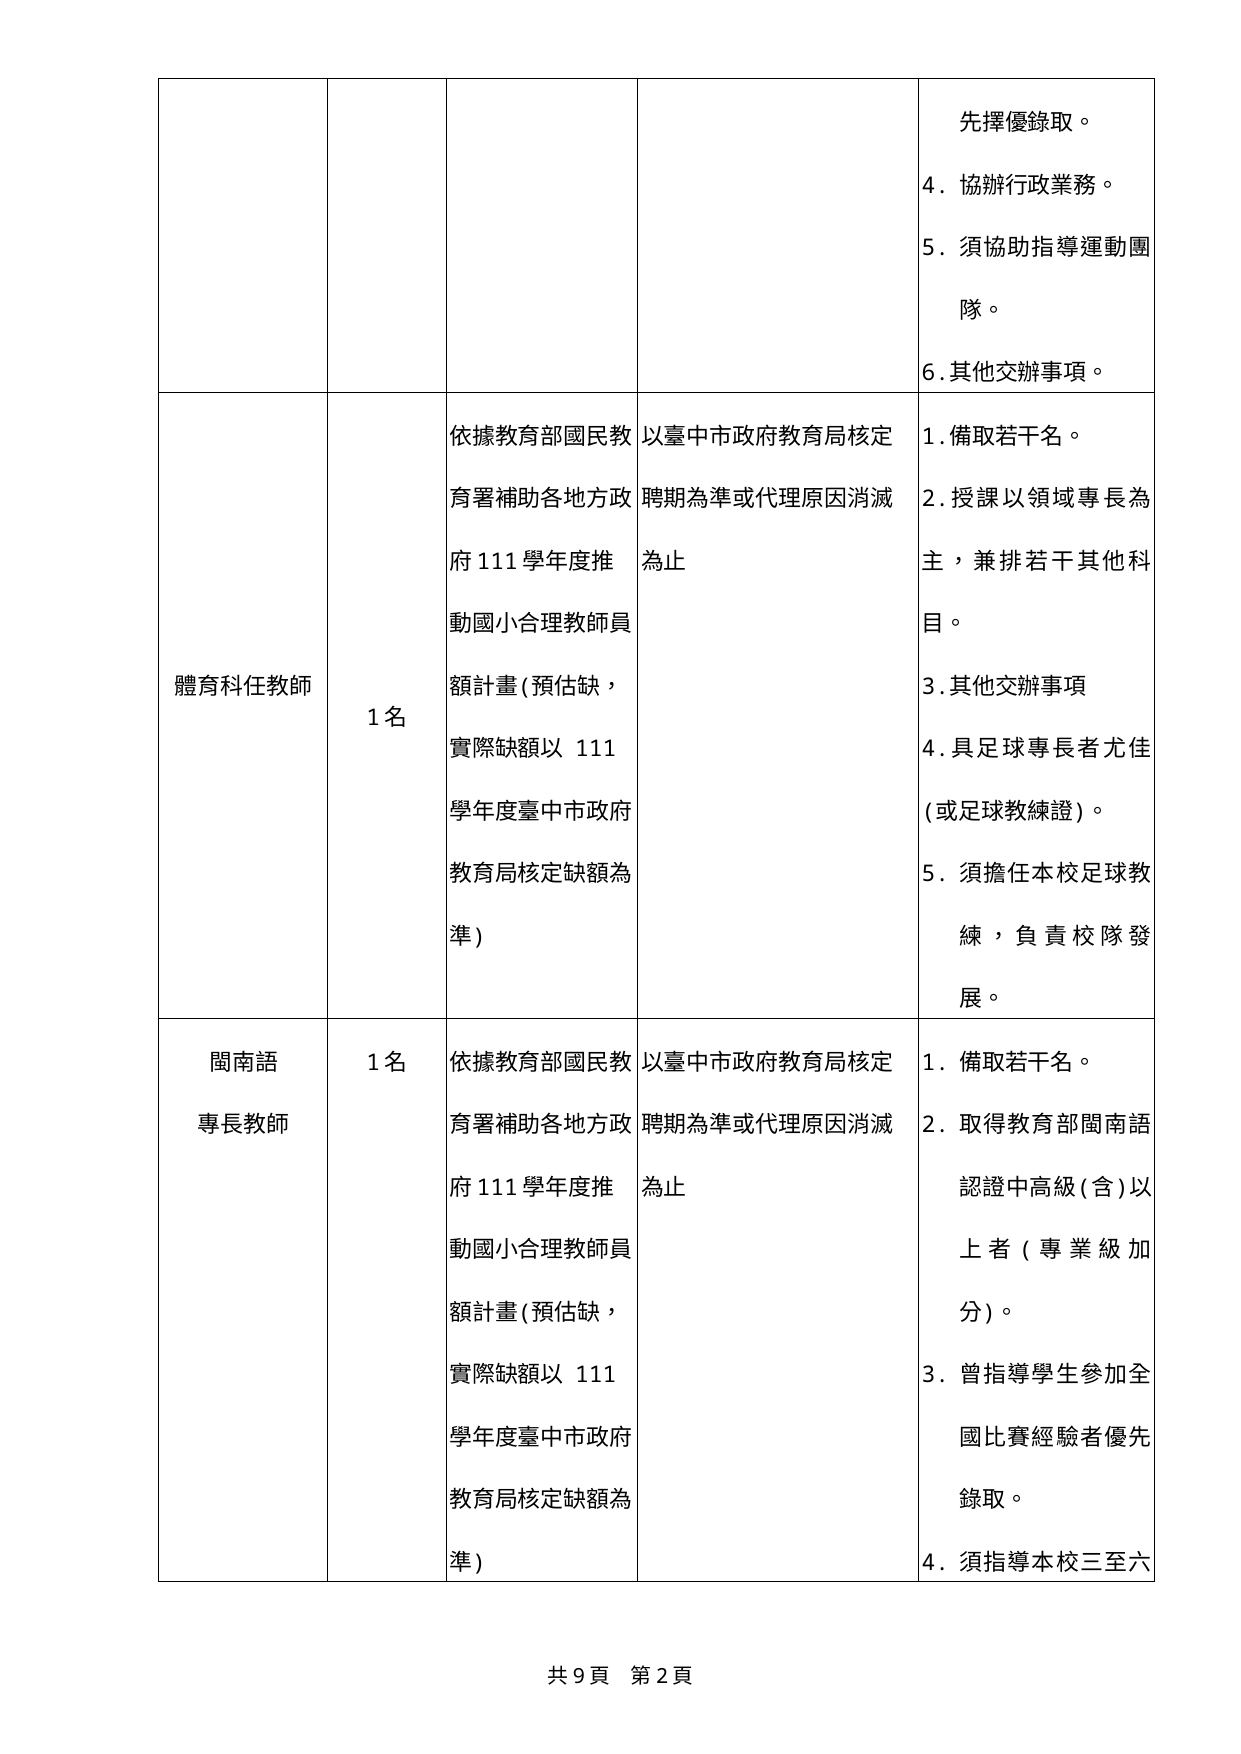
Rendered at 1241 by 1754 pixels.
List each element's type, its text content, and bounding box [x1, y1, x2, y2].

table_cell [447, 79, 637, 392]
table_cell 備取若干名。 授課以領域專長為主，兼排若干其他科目。 具體育專長者，優先擇優錄取。 協辦行政業務。 須協助指導運動團隊。 6.其他交辦事項。 [919, 79, 1154, 392]
table_cell 備取若干名。 取得教育部閩南語認證中高級(含)以上者(專業級加分)。 曾指導學生參加全國比賽經驗者優先錄取。 須指導本校三至六年級學生參加閩南語演說與朗讀比賽。 協助閩南語賽事及活動。 [919, 1019, 1154, 1581]
table_cell 以臺中市政府教育局核定聘期為準或代理原因消滅為止 [638, 393, 918, 1018]
table_cell 體育科任教師 [159, 393, 327, 1018]
table_cell 依據教育部國民教育署補助各地方政府111學年度推動國小合理教師員額計畫(預估缺，實際缺額以 111學年度臺中市政府教育局核定缺額為準) [447, 393, 637, 1018]
table_cell 以臺中市政府教育局核定聘期為準或代理原因消滅為止 [638, 1019, 918, 1581]
table_cell [638, 79, 918, 392]
table_cell 依據教育部國民教育署補助各地方政府111學年度推動國小合理教師員額計畫(預估缺，實際缺額以 111學年度臺中市政府教育局核定缺額為準) [447, 1019, 637, 1581]
table_cell [159, 79, 327, 392]
table_cell 1名 [328, 393, 446, 1018]
table_cell 1名 [328, 1019, 446, 1581]
table_cell [328, 79, 446, 392]
table_cell 閩南語 專長教師 [159, 1019, 327, 1581]
table_cell 1.備取若干名。 2.授課以領域專長為主，兼排若干其他科目。 3.其他交辦事項 4.具足球專長者尤佳(或足球教練證)。 須擔任本校足球教練，負責校隊發展。 [919, 393, 1154, 1018]
